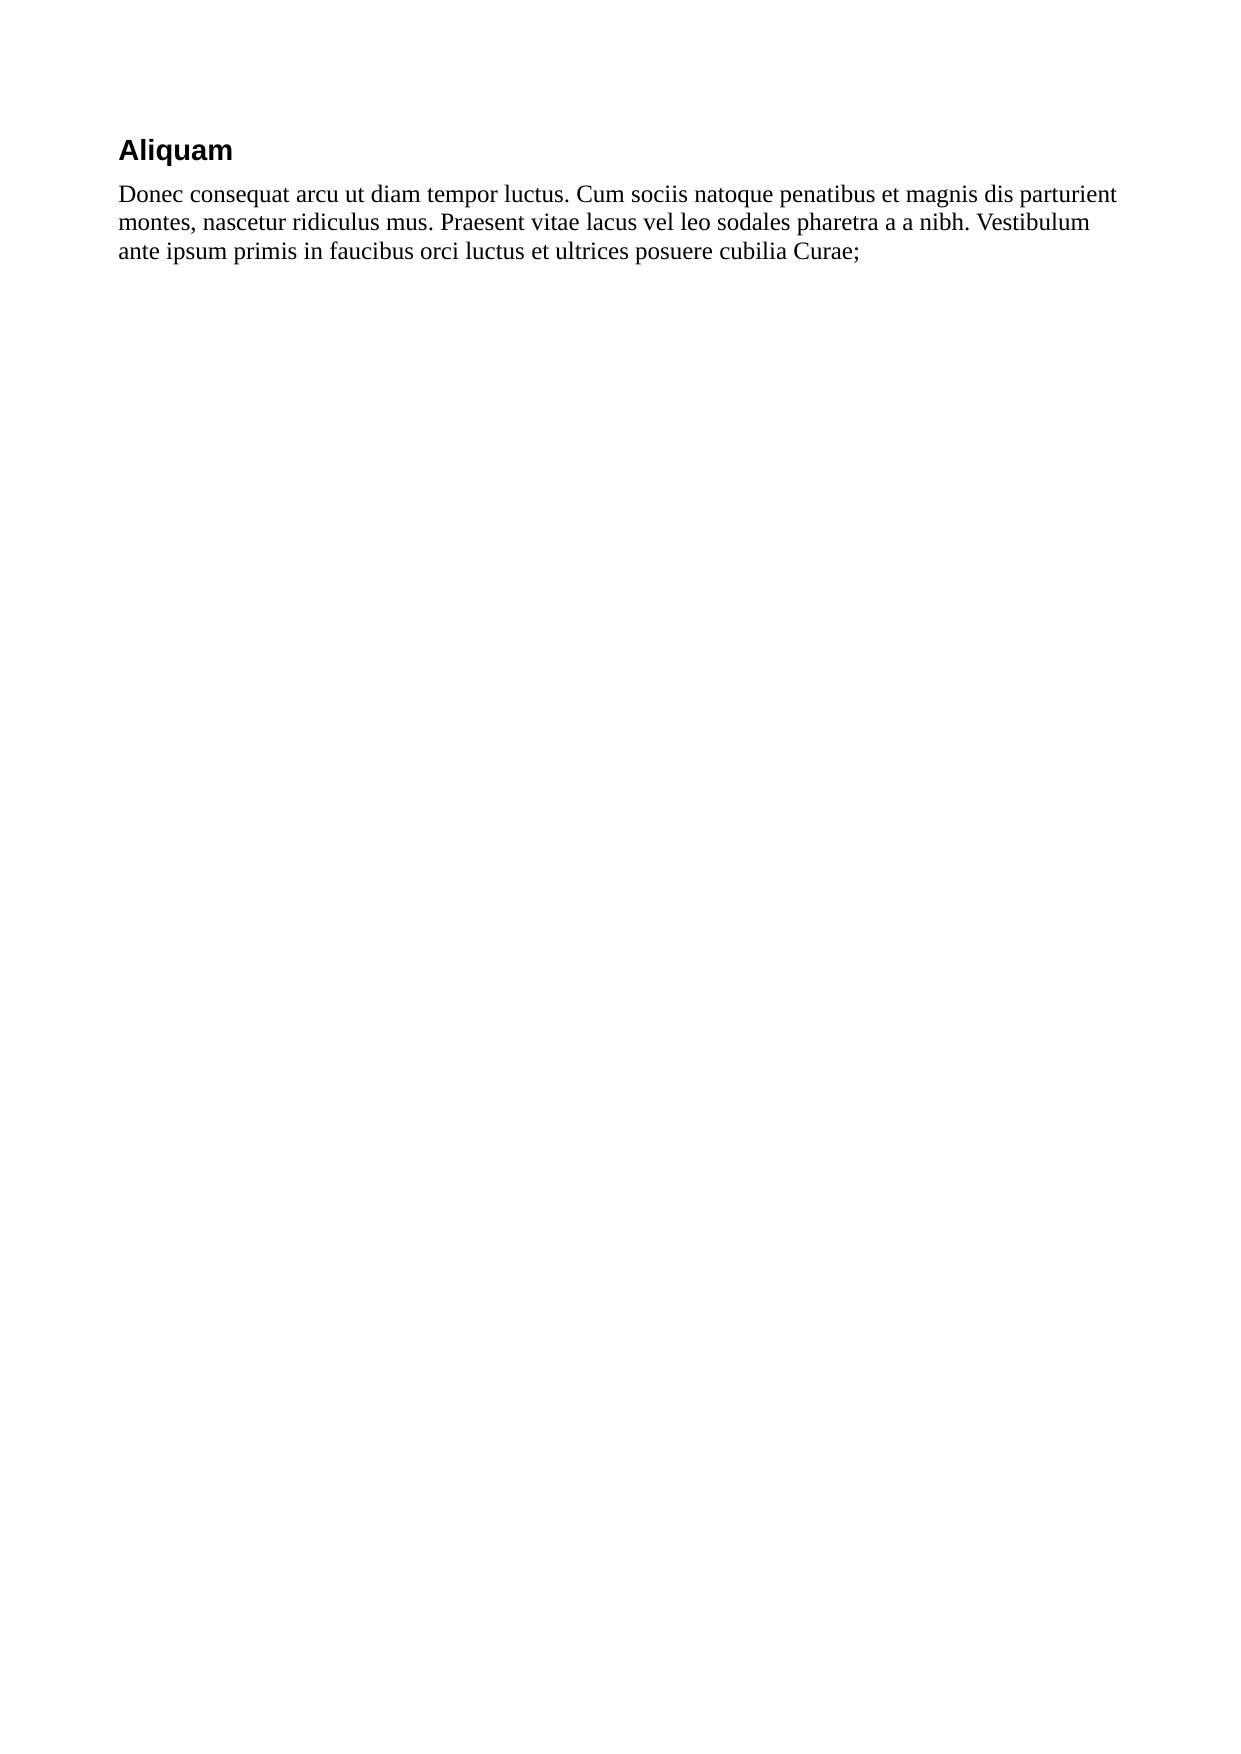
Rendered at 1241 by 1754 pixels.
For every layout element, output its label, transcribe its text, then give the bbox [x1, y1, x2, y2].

subtitle Aliquam [118, 133, 1122, 166]
text Donec consequat arcu ut diam tempor luctus. Cum sociis natoque penatibus et magnis dis parturient montes, nascetur ridiculus mus. Praesent vitae lacus vel leo sodales pharetra a a nibh. Vestibulum ante ipsum primis in faucibus orci luctus et ultrices posuere cubilia Curae; [118, 179, 1122, 265]
